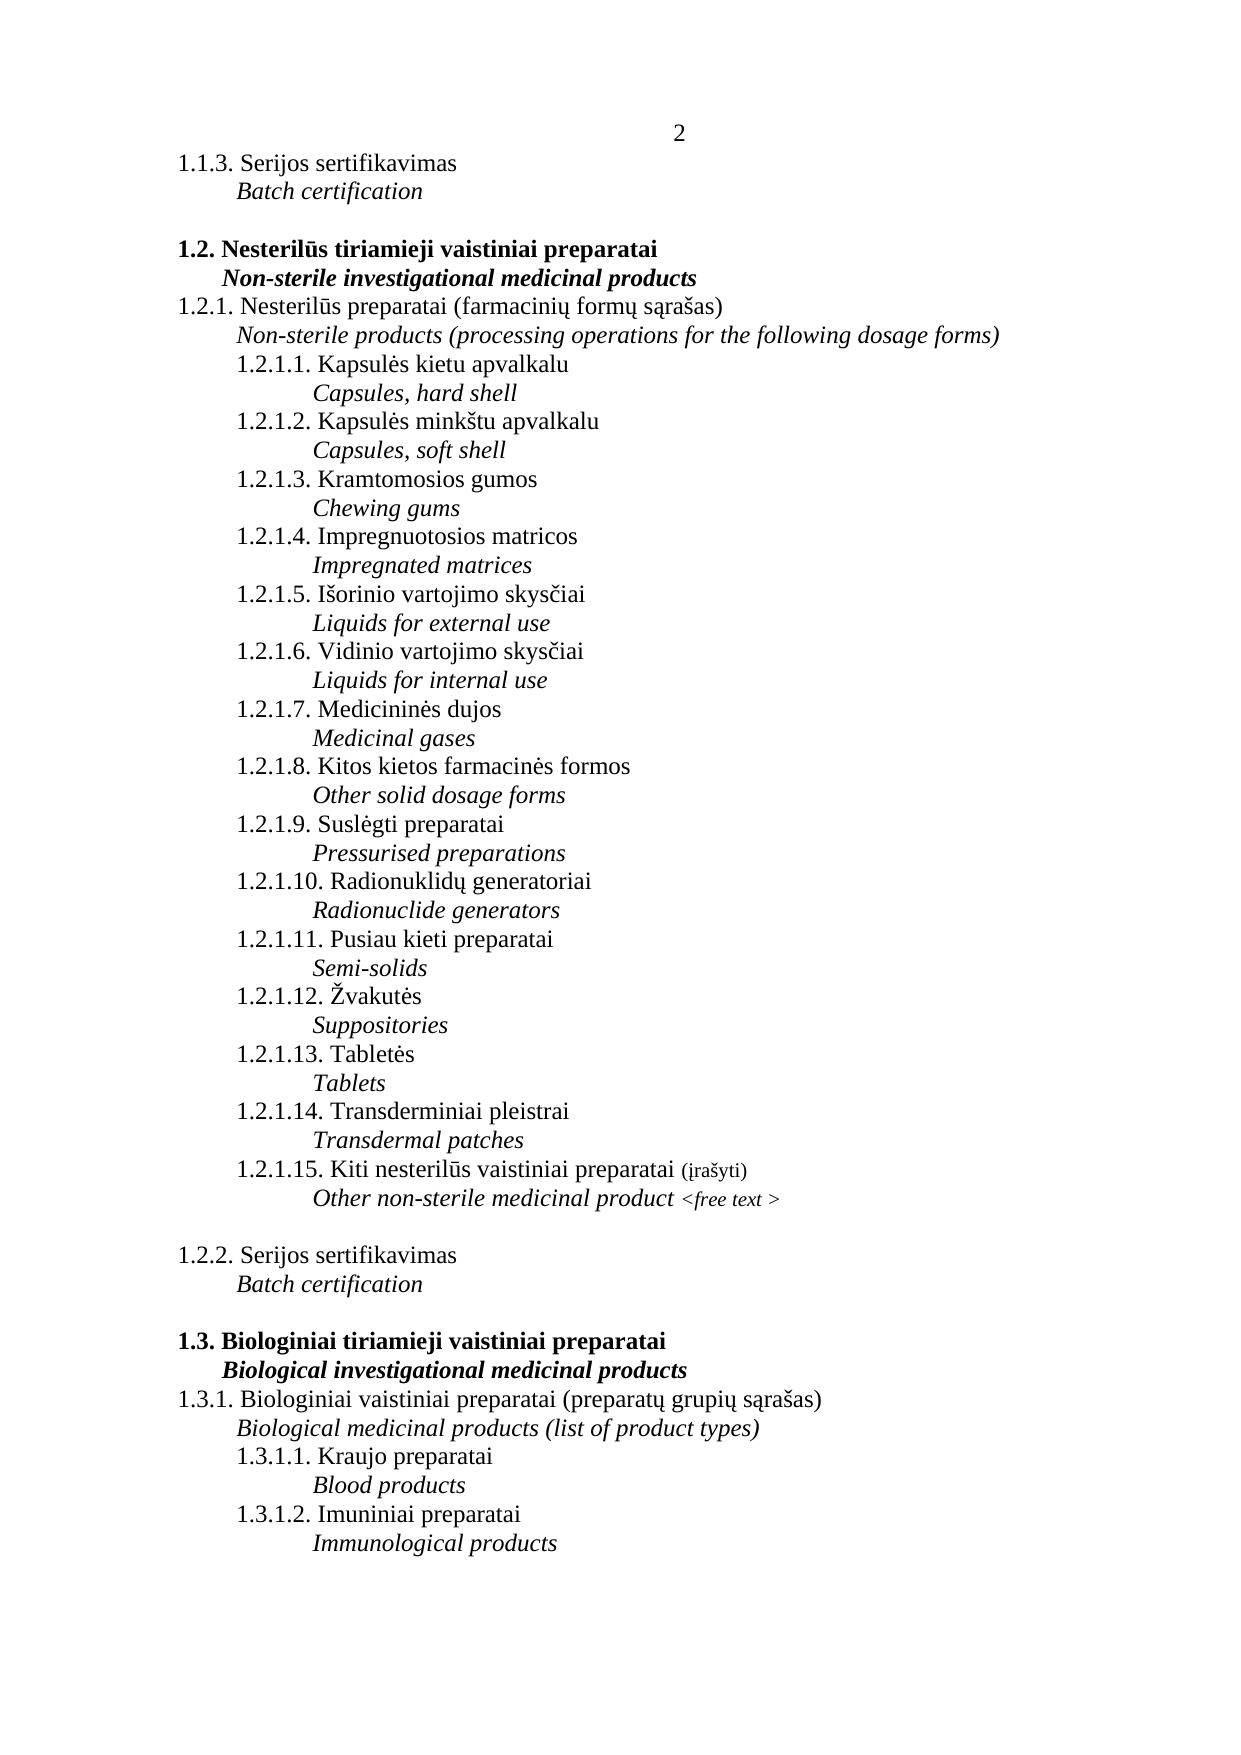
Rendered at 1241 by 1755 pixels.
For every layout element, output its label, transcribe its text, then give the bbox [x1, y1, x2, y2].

text 1.2.2. Serijos sertifikavimas [177, 1240, 1181, 1269]
text 1.2.1.5. Išorinio vartojimo skysčiai [236, 579, 1181, 608]
text Batch certification [177, 1269, 1181, 1298]
text Non-sterile products (processing operations for the following dosage forms) [177, 320, 1181, 349]
text 1.2.1.14. Transderminiai pleistrai [236, 1096, 1181, 1125]
text Biological investigational medicinal products [177, 1355, 1181, 1384]
text 1.3. Biologiniai tiriamieji vaistiniai preparatai [177, 1326, 1181, 1355]
text 1.2.1. Nesterilūs preparatai (farmacinių formų sąrašas) [177, 291, 1181, 320]
text Radionuclide generators [236, 895, 1181, 924]
text Other non-sterile medicinal product <free text > [236, 1183, 1181, 1211]
text Capsules, hard shell [236, 378, 1181, 406]
text Non-sterile investigational medicinal products [177, 263, 1181, 291]
text Capsules, soft shell [236, 435, 1181, 464]
text Liquids for external use [236, 608, 1181, 636]
text 1.2.1.3. Kramtomosios gumos [236, 464, 1181, 493]
text Immunological products [236, 1528, 1181, 1556]
text 1.2.1.15. Kiti nesterilūs vaistiniai preparatai (įrašyti) [236, 1154, 1181, 1183]
text 1.3.1.1. Kraujo preparatai [236, 1441, 1181, 1470]
text Impregnated matrices [236, 550, 1181, 579]
text Biological medicinal products (list of product types) [177, 1413, 1181, 1441]
text Transdermal patches [236, 1125, 1181, 1154]
text 1.2.1.7. Medicininės dujos [236, 694, 1181, 723]
text Other solid dosage forms [236, 780, 1181, 809]
text 1.2.1.13. Tabletės [236, 1039, 1181, 1068]
text 1.2.1.9. Suslėgti preparatai [236, 809, 1181, 838]
text Liquids for internal use [236, 665, 1181, 694]
text Pressurised preparations [236, 838, 1181, 866]
text 1.2.1.2. Kapsulės minkštu apvalkalu [236, 406, 1181, 435]
text Chewing gums [236, 493, 1181, 521]
text 1.2. Nesterilūs tiriamieji vaistiniai preparatai [177, 234, 1181, 263]
text 1.2.1.11. Pusiau kieti preparatai [236, 924, 1181, 953]
text Suppositories [236, 1010, 1181, 1039]
text 1.2.1.12. Žvakutės [236, 981, 1181, 1010]
text 1.2.1.8. Kitos kietos farmacinės formos [236, 751, 1181, 780]
text Batch certification [177, 176, 1181, 205]
text Blood products [236, 1470, 1181, 1499]
text 1.2.1.6. Vidinio vartojimo skysčiai [236, 636, 1181, 665]
text 1.3.1. Biologiniai vaistiniai preparatai (preparatų grupių sąrašas) [177, 1384, 1181, 1413]
text 1.3.1.2. Imuniniai preparatai [236, 1499, 1181, 1528]
text Tablets [236, 1068, 1181, 1096]
text 1.2.1.4. Impregnuotosios matricos [236, 521, 1181, 550]
text 1.1.3. Serijos sertifikavimas [177, 148, 1181, 176]
text Semi-solids [236, 953, 1181, 981]
text 1.2.1.10. Radionuklidų generatoriai [236, 866, 1181, 895]
text Medicinal gases [236, 723, 1181, 751]
text 1.2.1.1. Kapsulės kietu apvalkalu [236, 349, 1181, 378]
